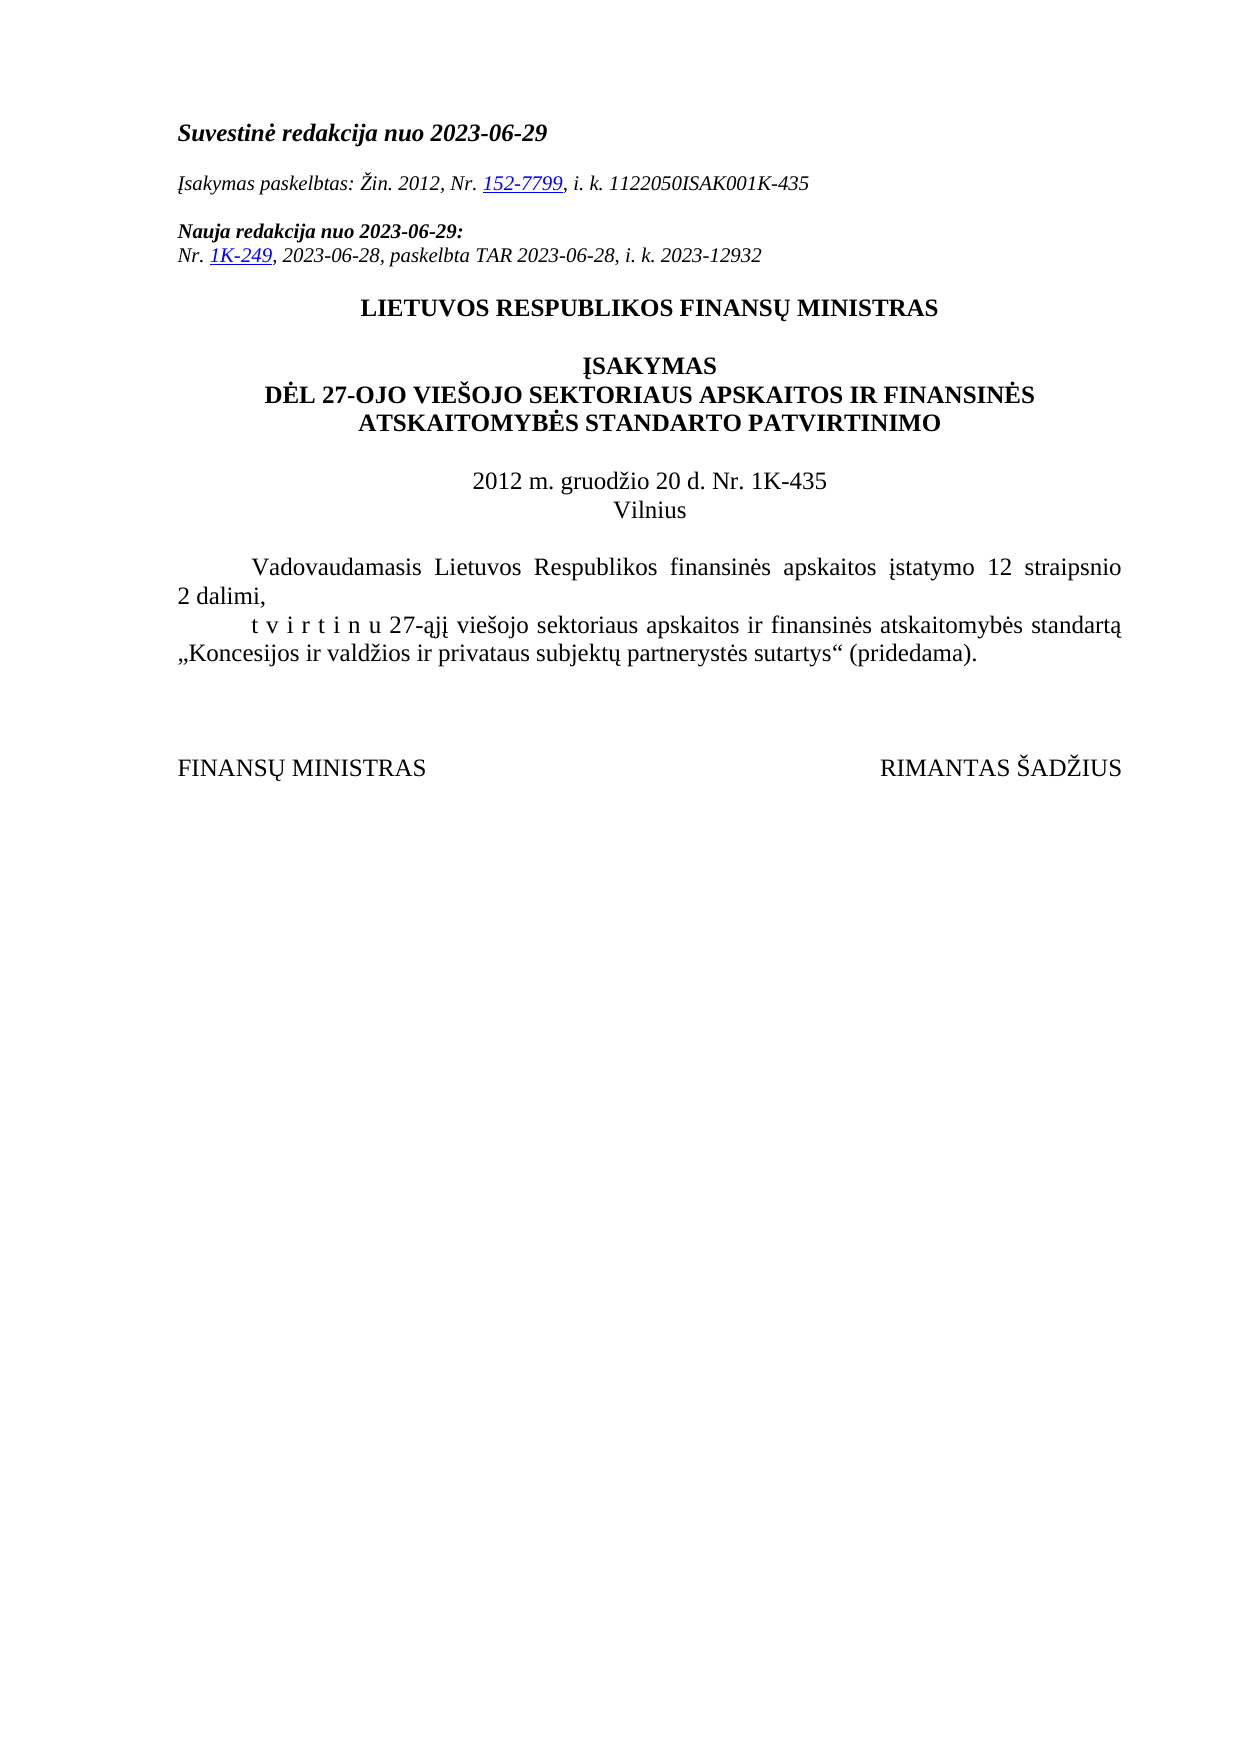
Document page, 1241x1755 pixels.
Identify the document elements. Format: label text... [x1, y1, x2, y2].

text t v i r t i n u 27-ąjį viešojo sektoriaus apskaitos ir finansinės atskaitomybės standartą „Koncesijos ir valdžios ir privataus subjektų partnerystės sutartys“ (pridedama). [177, 610, 1122, 667]
text Nr. 1K-249, 2023-06-28, paskelbta TAR 2023-06-28, i. k. 2023-12932 [177, 243, 1122, 267]
text LIETUVOS RESPUBLIKOS FINANSŲ MINISTRAS [177, 293, 1122, 322]
text Įsakymas paskelbtas: Žin. 2012, Nr. 152-7799, i. k. 1122050ISAK001K-435 [177, 171, 1122, 195]
text Vilnius [177, 495, 1122, 523]
text Vadovaudamasis Lietuvos Respublikos finansinės apskaitos įstatymo 12 straipsnio 2 dalimi, [177, 552, 1122, 610]
text Suvestinė redakcija nuo 2023-06-29 [177, 118, 1122, 147]
text Nauja redakcija nuo 2023-06-29: [177, 219, 1122, 243]
text 2012 m. gruodžio 20 d. Nr. 1K-435 [177, 466, 1122, 495]
text DĖL 27-OJO VIEŠOJO SEKTORIAUS APSKAITOS IR FINANSINĖS ATSKAITOMYBĖS STANDARTO PATVIRTINIMO [177, 380, 1122, 437]
text ĮSAKYMAS [177, 351, 1122, 380]
text FINANSŲ MINISTRAS RIMANTAS ŠADŽIUS [177, 753, 1122, 782]
